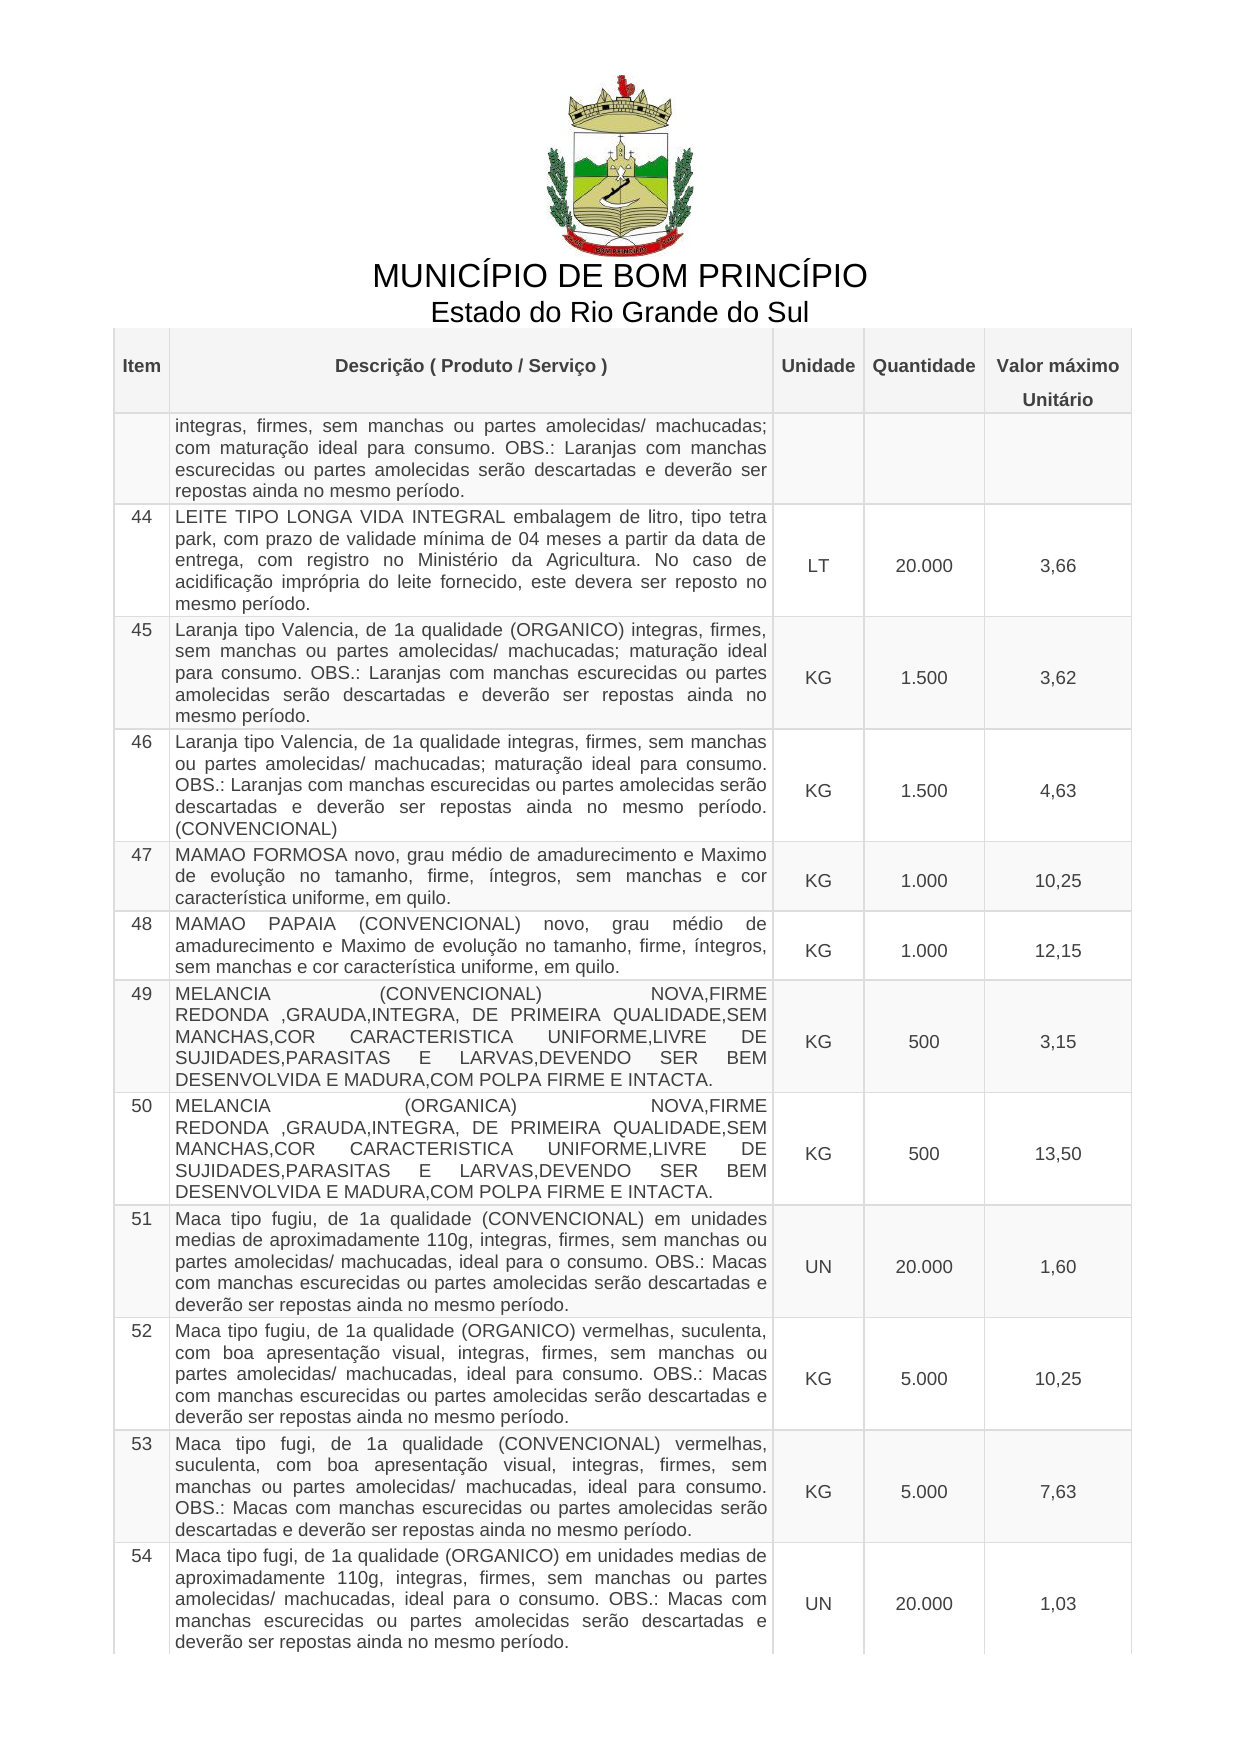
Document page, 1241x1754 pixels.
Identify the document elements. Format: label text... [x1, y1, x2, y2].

table_cell 500 [865, 981, 984, 1092]
table_cell KG [774, 912, 863, 979]
table_cell 54 [115, 1543, 169, 1654]
table_cell 3,66 [985, 505, 1131, 616]
table_cell 1.000 [865, 912, 984, 979]
table_cell KG [774, 842, 863, 910]
table_cell LEITE TIPO LONGA VIDA INTEGRAL embalagem de litro, tipo tetra park, com prazo de validade mínima de 04 meses a partir da data de entrega, com registro no Ministério da Agricultura. No caso de acidificação imprópria do leite fornecido, este devera ser reposto no mesmo período. [170, 505, 772, 616]
table_cell 5.000 [865, 1431, 984, 1542]
table_cell LT [774, 505, 863, 616]
table_cell 20.000 [865, 505, 984, 616]
table_cell [865, 414, 984, 503]
table_cell 5.000 [865, 1318, 984, 1429]
table_cell integras, firmes, sem manchas ou partes amolecidas/ machucadas; com maturação ideal para consumo. OBS.: Laranjas com manchas escurecidas ou partes amolecidas serão descartadas e deverão ser repostas ainda no mesmo período. [170, 414, 772, 503]
table_cell 1.500 [865, 617, 984, 728]
table_cell Maca tipo fugi, de 1a qualidade (ORGANICO) em unidades medias de aproximadamente 110g, integras, firmes, sem manchas ou partes amolecidas/ machucadas, ideal para o consumo. OBS.: Macas com manchas escurecidas ou partes amolecidas serão descartadas e deverão ser repostas ainda no mesmo período. [170, 1543, 772, 1654]
table_cell 10,25 [985, 842, 1131, 910]
table_cell 44 [115, 505, 169, 616]
table_header Valor máximo Unitário [985, 328, 1131, 412]
table_cell 7,63 [985, 1431, 1131, 1542]
table_cell UN [774, 1206, 863, 1317]
table_cell Laranja tipo Valencia, de 1a qualidade integras, firmes, sem manchas ou partes amolecidas/ machucadas; maturação ideal para consumo. OBS.: Laranjas com manchas escurecidas ou partes amolecidas serão descartadas e deverão ser repostas ainda no mesmo período. (CONVENCIONAL) [170, 730, 772, 841]
table_cell 47 [115, 842, 169, 910]
table_cell MAMAO PAPAIA (CONVENCIONAL) novo, grau médio de amadurecimento e Maximo de evolução no tamanho, firme, íntegros, sem manchas e cor característica uniforme, em quilo. [170, 912, 772, 979]
table_cell [115, 414, 169, 503]
table_cell 50 [115, 1093, 169, 1204]
table_cell KG [774, 617, 863, 728]
table_cell 1.500 [865, 730, 984, 841]
table_cell 49 [115, 981, 169, 1092]
table_cell 500 [865, 1093, 984, 1204]
table_header Descrição ( Produto / Serviço ) [170, 328, 772, 412]
table_cell UN [774, 1543, 863, 1654]
table_header Quantidade [865, 328, 984, 412]
table_cell 1,60 [985, 1206, 1131, 1317]
table_cell 12,15 [985, 912, 1131, 979]
table_cell Maca tipo fugiu, de 1a qualidade (ORGANICO) vermelhas, suculenta, com boa apresentação visual, integras, firmes, sem manchas ou partes amolecidas/ machucadas, ideal para consumo. OBS.: Macas com manchas escurecidas ou partes amolecidas serão descartadas e deverão ser repostas ainda no mesmo período. [170, 1318, 772, 1429]
table_cell Laranja tipo Valencia, de 1a qualidade (ORGANICO) integras, firmes, sem manchas ou partes amolecidas/ machucadas; maturação ideal para consumo. OBS.: Laranjas com manchas escurecidas ou partes amolecidas serão descartadas e deverão ser repostas ainda no mesmo período. [170, 617, 772, 728]
table_cell MELANCIA (CONVENCIONAL) NOVA,FIRME REDONDA ,GRAUDA,INTEGRA, DE PRIMEIRA QUALIDADE,SEM MANCHAS,COR CARACTERISTICA UNIFORME,LIVRE DE SUJIDADES,PARASITAS E LARVAS,DEVENDO SER BEM DESENVOLVIDA E MADURA,COM POLPA FIRME E INTACTA. [170, 981, 772, 1092]
table_cell KG [774, 1093, 863, 1204]
table_cell 3,62 [985, 617, 1131, 728]
table_cell 4,63 [985, 730, 1131, 841]
table_cell 1.000 [865, 842, 984, 910]
table_cell [774, 414, 863, 503]
table_cell 52 [115, 1318, 169, 1429]
table_cell 3,15 [985, 981, 1131, 1092]
table_cell Maca tipo fugi, de 1a qualidade (CONVENCIONAL) vermelhas, suculenta, com boa apresentação visual, integras, firmes, sem manchas ou partes amolecidas/ machucadas, ideal para consumo. OBS.: Macas com manchas escurecidas ou partes amolecidas serão descartadas e deverão ser repostas ainda no mesmo período. [170, 1431, 772, 1542]
table_cell KG [774, 1318, 863, 1429]
table_cell 13,50 [985, 1093, 1131, 1204]
table_cell 20.000 [865, 1543, 984, 1654]
table_cell 10,25 [985, 1318, 1131, 1429]
table_cell 45 [115, 617, 169, 728]
table_cell 51 [115, 1206, 169, 1317]
table_header Item [115, 328, 169, 412]
table_cell 1,03 [985, 1543, 1131, 1654]
table_cell [985, 414, 1131, 503]
table_cell 20.000 [865, 1206, 984, 1317]
table_cell KG [774, 981, 863, 1092]
table_cell 53 [115, 1431, 169, 1542]
table_cell MELANCIA (ORGANICA) NOVA,FIRME REDONDA ,GRAUDA,INTEGRA, DE PRIMEIRA QUALIDADE,SEM MANCHAS,COR CARACTERISTICA UNIFORME,LIVRE DE SUJIDADES,PARASITAS E LARVAS,DEVENDO SER BEM DESENVOLVIDA E MADURA,COM POLPA FIRME E INTACTA. [170, 1093, 772, 1204]
table_cell 46 [115, 730, 169, 841]
table_cell Maca tipo fugiu, de 1a qualidade (CONVENCIONAL) em unidades medias de aproximadamente 110g, integras, firmes, sem manchas ou partes amolecidas/ machucadas, ideal para o consumo. OBS.: Macas com manchas escurecidas ou partes amolecidas serão descartadas e deverão ser repostas ainda no mesmo período. [170, 1206, 772, 1317]
table_cell 48 [115, 912, 169, 979]
table_cell KG [774, 730, 863, 841]
table_cell KG [774, 1431, 863, 1542]
table_cell MAMAO FORMOSA novo, grau médio de amadurecimento e Maximo de evolução no tamanho, firme, íntegros, sem manchas e cor característica uniforme, em quilo. [170, 842, 772, 910]
table_header Unidade [774, 328, 863, 412]
